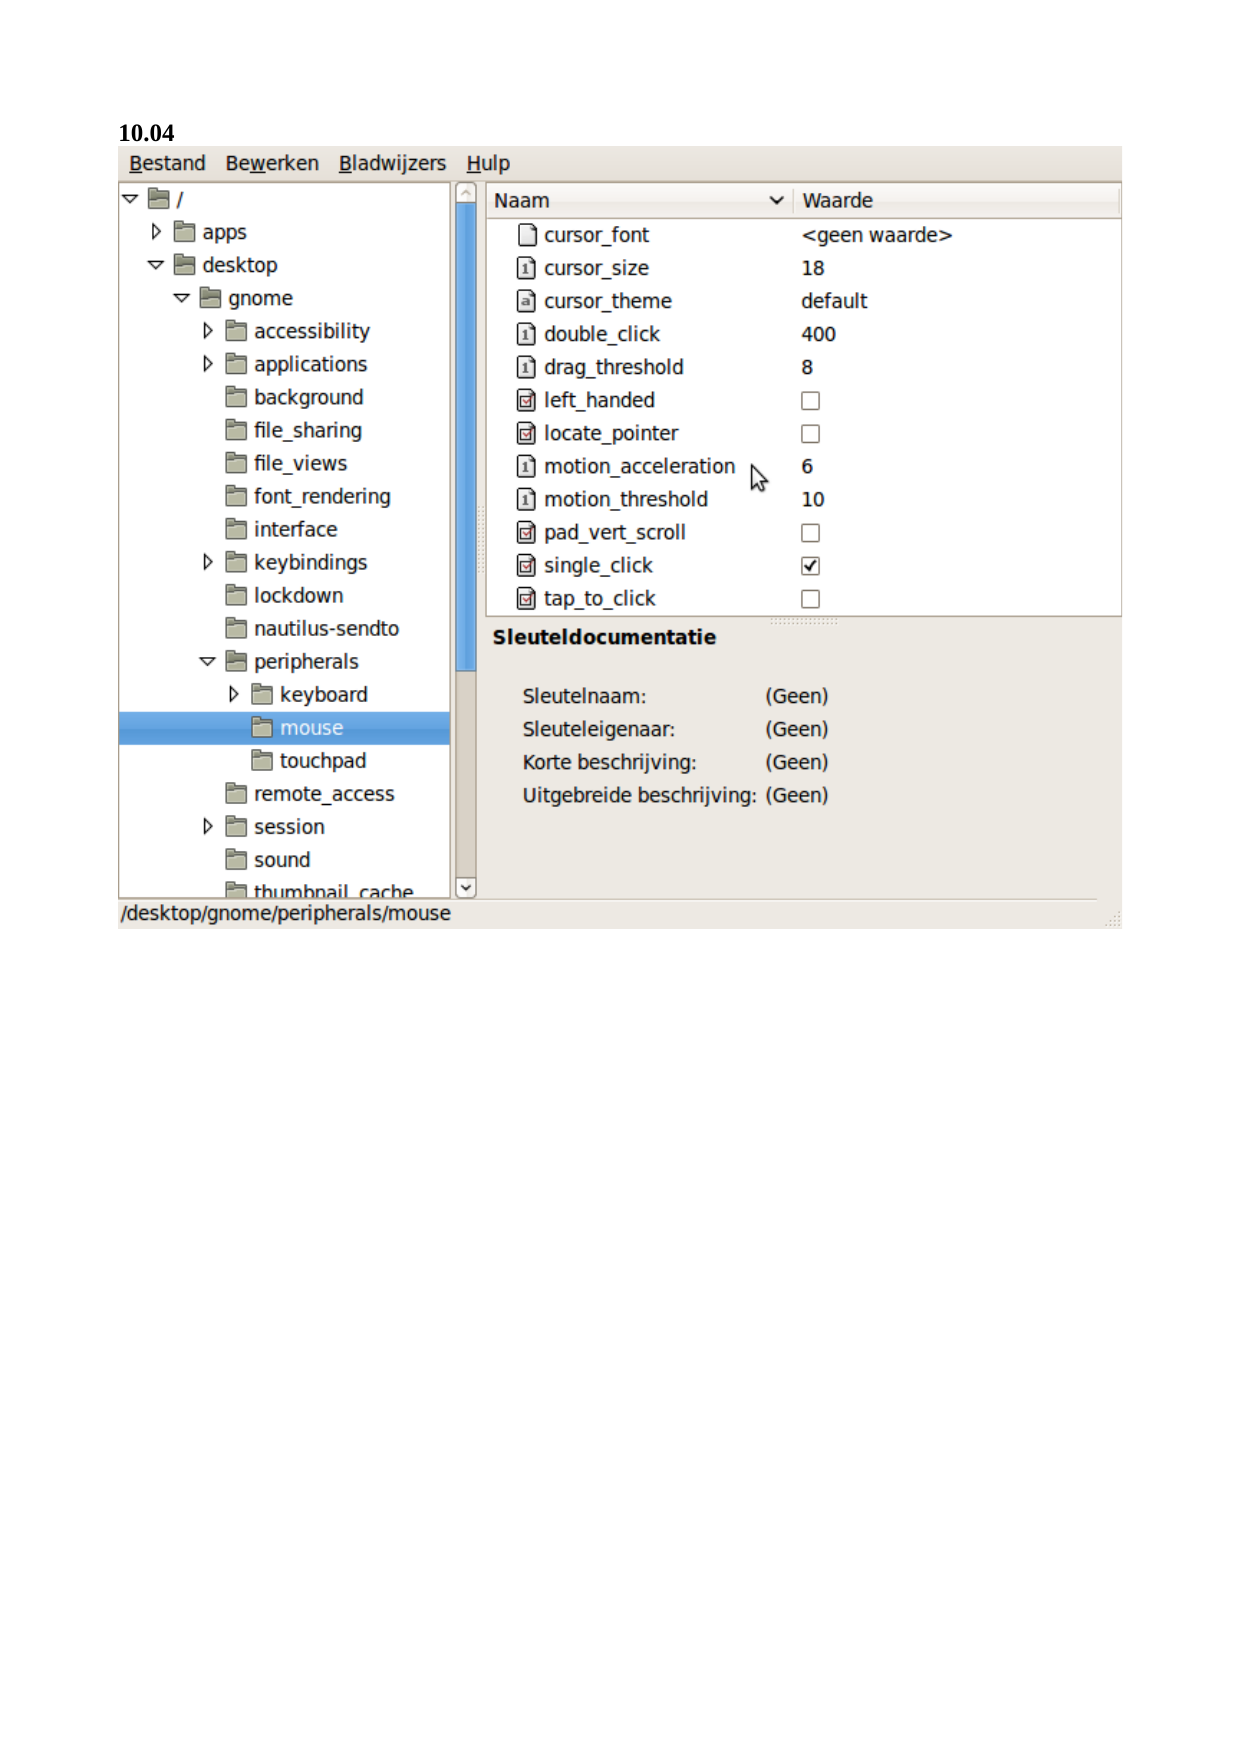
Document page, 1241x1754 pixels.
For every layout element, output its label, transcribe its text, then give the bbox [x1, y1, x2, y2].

picture [118, 146, 1123, 929]
text 10.04 [118, 118, 1122, 146]
